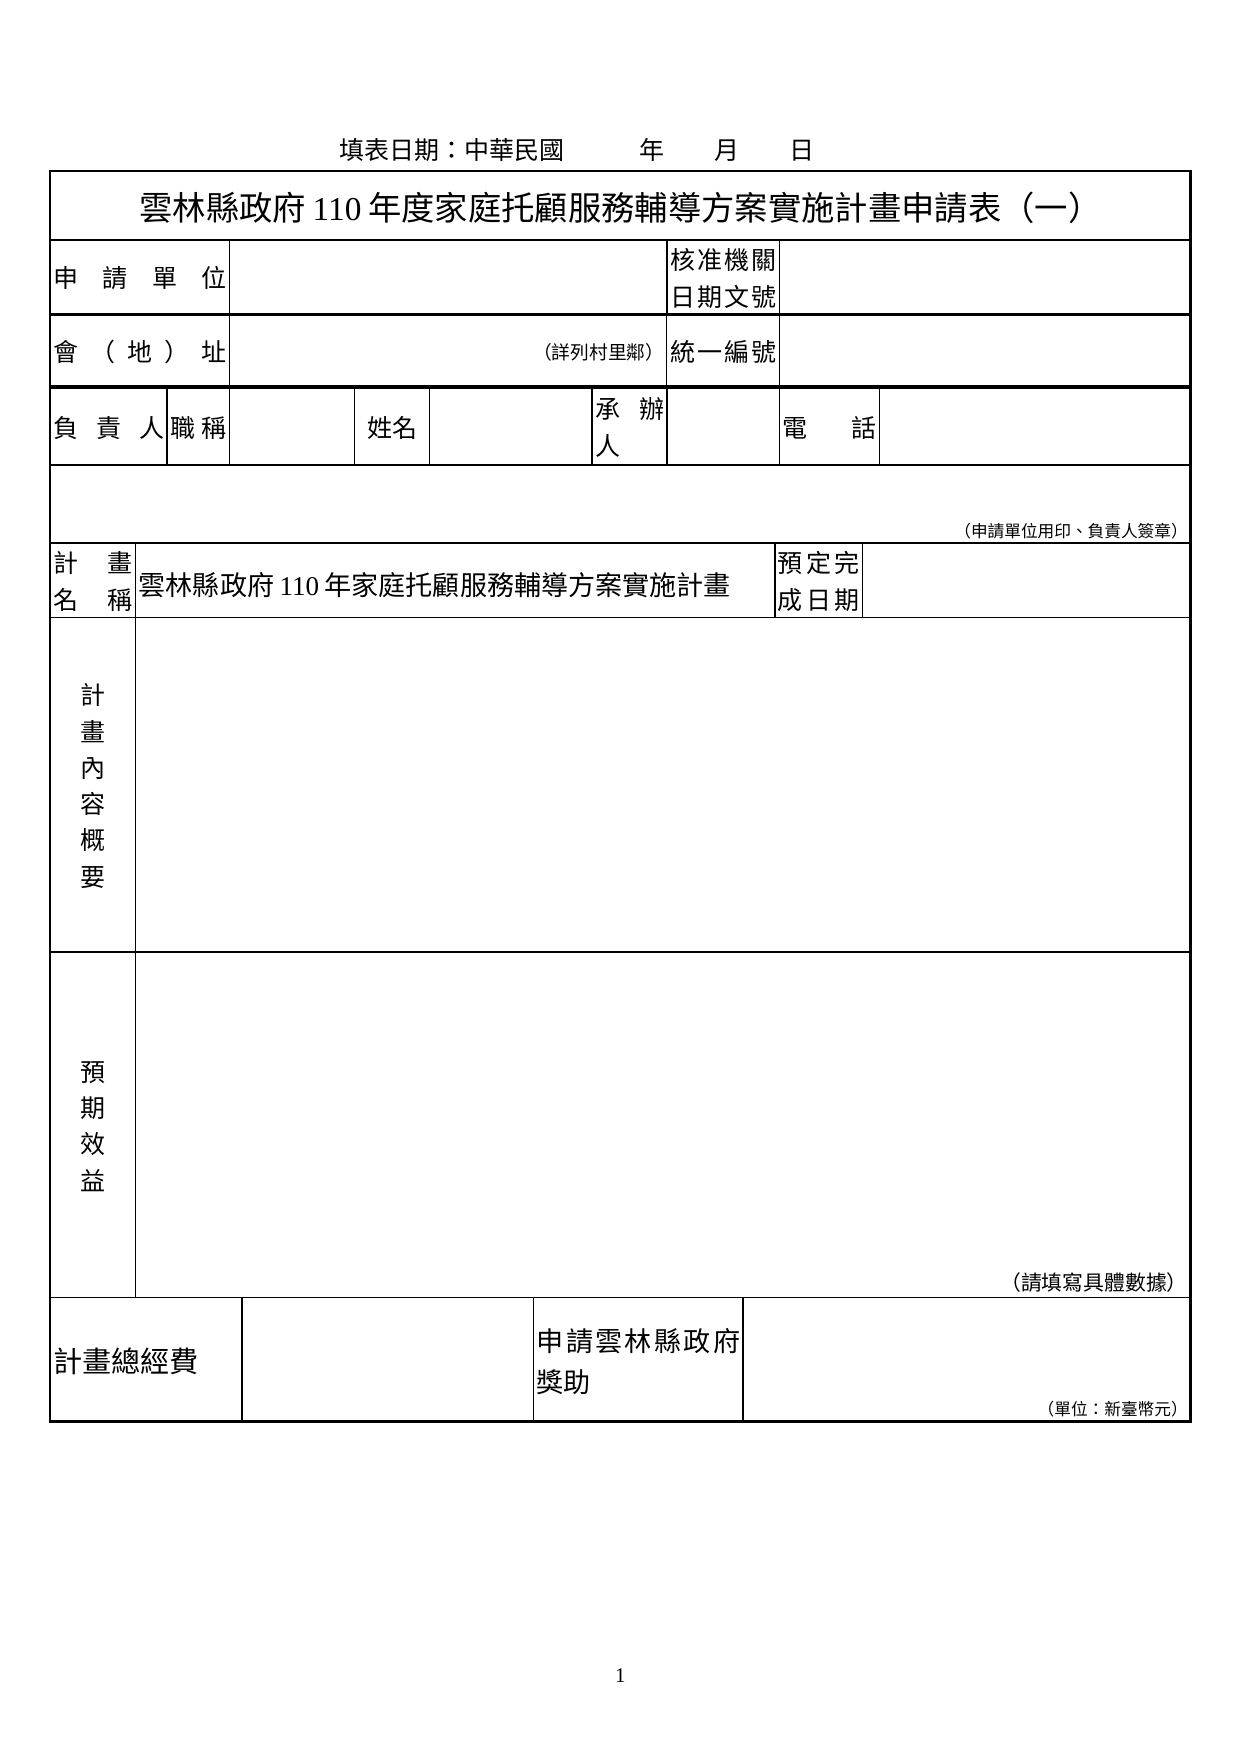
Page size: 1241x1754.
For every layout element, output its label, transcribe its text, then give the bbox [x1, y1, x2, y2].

table_cell 核准機關 日期文號 [668, 241, 779, 313]
table_cell 職稱 [168, 389, 229, 464]
table_header 雲林縣政府110年度家庭托顧服務輔導方案實施計畫申請表（一） [51, 172, 1189, 239]
table_cell [230, 389, 354, 464]
table_cell [243, 1298, 533, 1420]
table_cell 申請單位 [51, 241, 229, 313]
table_cell [668, 389, 779, 464]
table_cell 雲林縣政府110年家庭托顧服務輔導方案實施計畫 [136, 544, 774, 616]
table_cell 統一編號 [667, 316, 779, 385]
table_cell 會（地）址 [51, 316, 229, 385]
table_cell 申請雲林縣政府獎助 [534, 1298, 742, 1420]
table_cell [230, 241, 666, 313]
table_cell 姓名 [355, 389, 429, 464]
table_cell [136, 618, 1189, 951]
table_cell 負責人 [51, 389, 166, 464]
table_cell [863, 544, 1189, 616]
table_cell 計畫總經費 [51, 1298, 241, 1420]
table_cell （請填寫具體數據） [136, 953, 1189, 1297]
table_cell [780, 316, 1189, 385]
table_cell 預 期 效 益 [51, 953, 135, 1297]
table_cell 計 畫 內 容 概 要 [51, 618, 135, 951]
table_cell 預定完成日期 [776, 544, 862, 616]
text 填表日期：中華民國 年 月 日 [118, 118, 1122, 170]
table_cell 承辦人 [593, 389, 666, 464]
table_cell 計畫 名稱 [51, 544, 135, 616]
table_cell （單位：新臺幣元） [744, 1298, 1189, 1420]
table_cell 電話 [780, 389, 879, 464]
table_cell [430, 389, 591, 464]
table_cell （申請單位用印、負責人簽章） [51, 466, 1189, 542]
table_cell [780, 241, 1189, 313]
table_cell （詳列村里鄰） [230, 316, 666, 385]
table_cell [880, 389, 1189, 464]
